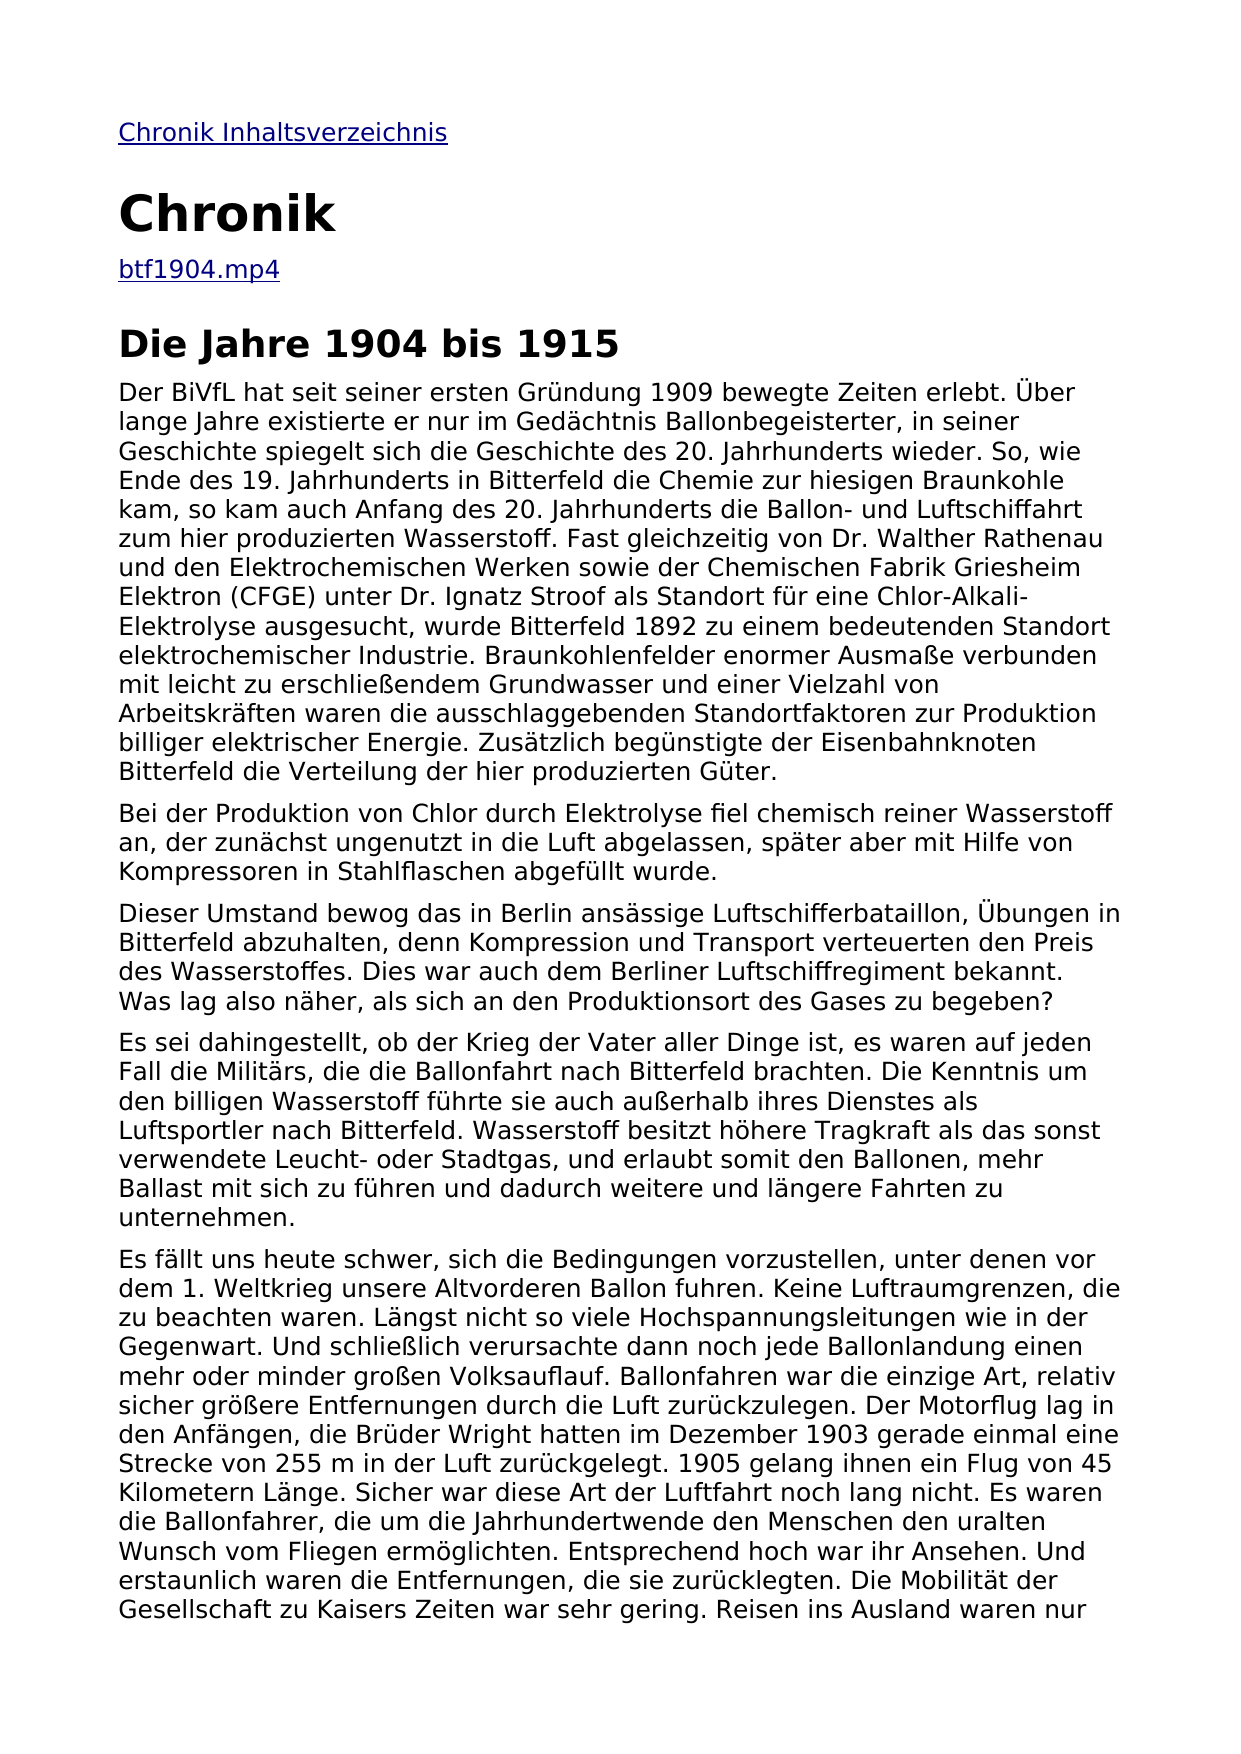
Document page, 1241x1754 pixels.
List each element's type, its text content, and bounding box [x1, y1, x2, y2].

subtitle Die Jahre 1904 bis 1915 [118, 322, 1122, 366]
text Der BiVfL hat seit seiner ersten Gründung 1909 bewegte Zeiten erlebt. Über lange Jahre existierte er nur im Gedächtnis Ballonbegeisterter, in seiner Geschichte spiegelt sich die Geschichte des 20. Jahrhunderts wieder. So, wie Ende des 19. Jahrhunderts in Bitterfeld die Chemie zur hiesigen Braunkohle kam, so kam auch Anfang des 20. Jahrhunderts die Ballon- und Luftschiffahrt zum hier produzierten Wasserstoff. Fast gleichzeitig von Dr. Walther Rathenau und den Elektrochemischen Werken sowie der Chemischen Fabrik Griesheim Elektron (CFGE) unter Dr. Ignatz Stroof als Standort für eine Chlor-Alkali-Elektrolyse ausgesucht, wurde Bitterfeld 1892 zu einem bedeutenden Standort elektrochemischer Industrie. Braunkohlenfelder enormer Ausmaße verbunden mit leicht zu erschließendem Grundwasser und einer Vielzahl von Arbeitskräften waren die ausschlaggebenden Standortfaktoren zur Produktion billiger elektrischer Energie. Zusätzlich begünstigte der Eisenbahnknoten Bitterfeld die Verteilung der hier produzierten Güter. [118, 378, 1122, 787]
text Bei der Produktion von Chlor durch Elektrolyse fiel chemisch reiner Wasserstoff an, der zunächst ungenutzt in die Luft abgelassen, später aber mit Hilfe von Kompressoren in Stahlflaschen abgefüllt wurde. [118, 799, 1122, 887]
text Chronik Inhaltsverzeichnis [118, 118, 1122, 147]
text Dieser Umstand bewog das in Berlin ansässige Luftschifferbataillon, Übungen in Bitterfeld abzuhalten, denn Kompression und Transport verteuerten den Preis des Wasserstoffes. Dies war auch dem Berliner Luftschiffregiment bekannt. Was lag also näher, als sich an den Produktionsort des Gases zu begeben? [118, 899, 1122, 1016]
text btf1904.mp4 [118, 256, 1122, 285]
subtitle Chronik [118, 185, 1122, 243]
text Es fällt uns heute schwer, sich die Bedingungen vorzustellen, unter denen vor dem 1. Weltkrieg unsere Altvorderen Ballon fuhren. Keine Luftraumgrenzen, die zu beachten waren. Längst nicht so viele Hochspannungsleitungen wie in der Gegenwart. Und schließlich verursachte dann noch jede Ballonlandung einen mehr oder minder großen Volksauflauf. Ballonfahren war die einzige Art, relativ sicher größere Entfernungen durch die Luft zurückzulegen. Der Motorflug lag in den Anfängen, die Brüder Wright hatten im Dezember 1903 gerade einmal eine Strecke von 255 m in der Luft zurückgelegt. 1905 gelang ihnen ein Flug von 45 Kilometern Länge. Sicher war diese Art der Luftfahrt noch lang nicht. Es waren die Ballonfahrer, die um die Jahrhundertwende den Menschen den uralten Wunsch vom Fliegen ermöglichten. Entsprechend hoch war ihr Ansehen. Und erstaunlich waren die Entfernungen, die sie zurücklegten. Die Mobilität der Gesellschaft zu Kaisers Zeiten war sehr gering. Reisen ins Ausland waren nur [118, 1245, 1122, 1624]
text Es sei dahingestellt, ob der Krieg der Vater aller Dinge ist, es waren auf jeden Fall die Militärs, die die Ballonfahrt nach Bitterfeld brachten. Die Kenntnis um den billigen Wasserstoff führte sie auch außerhalb ihres Dienstes als Luftsportler nach Bitterfeld. Wasserstoff besitzt höhere Tragkraft als das sonst verwendete Leucht- oder Stadtgas, und erlaubt somit den Ballonen, mehr Ballast mit sich zu führen und dadurch weitere und längere Fahrten zu unternehmen. [118, 1028, 1122, 1232]
